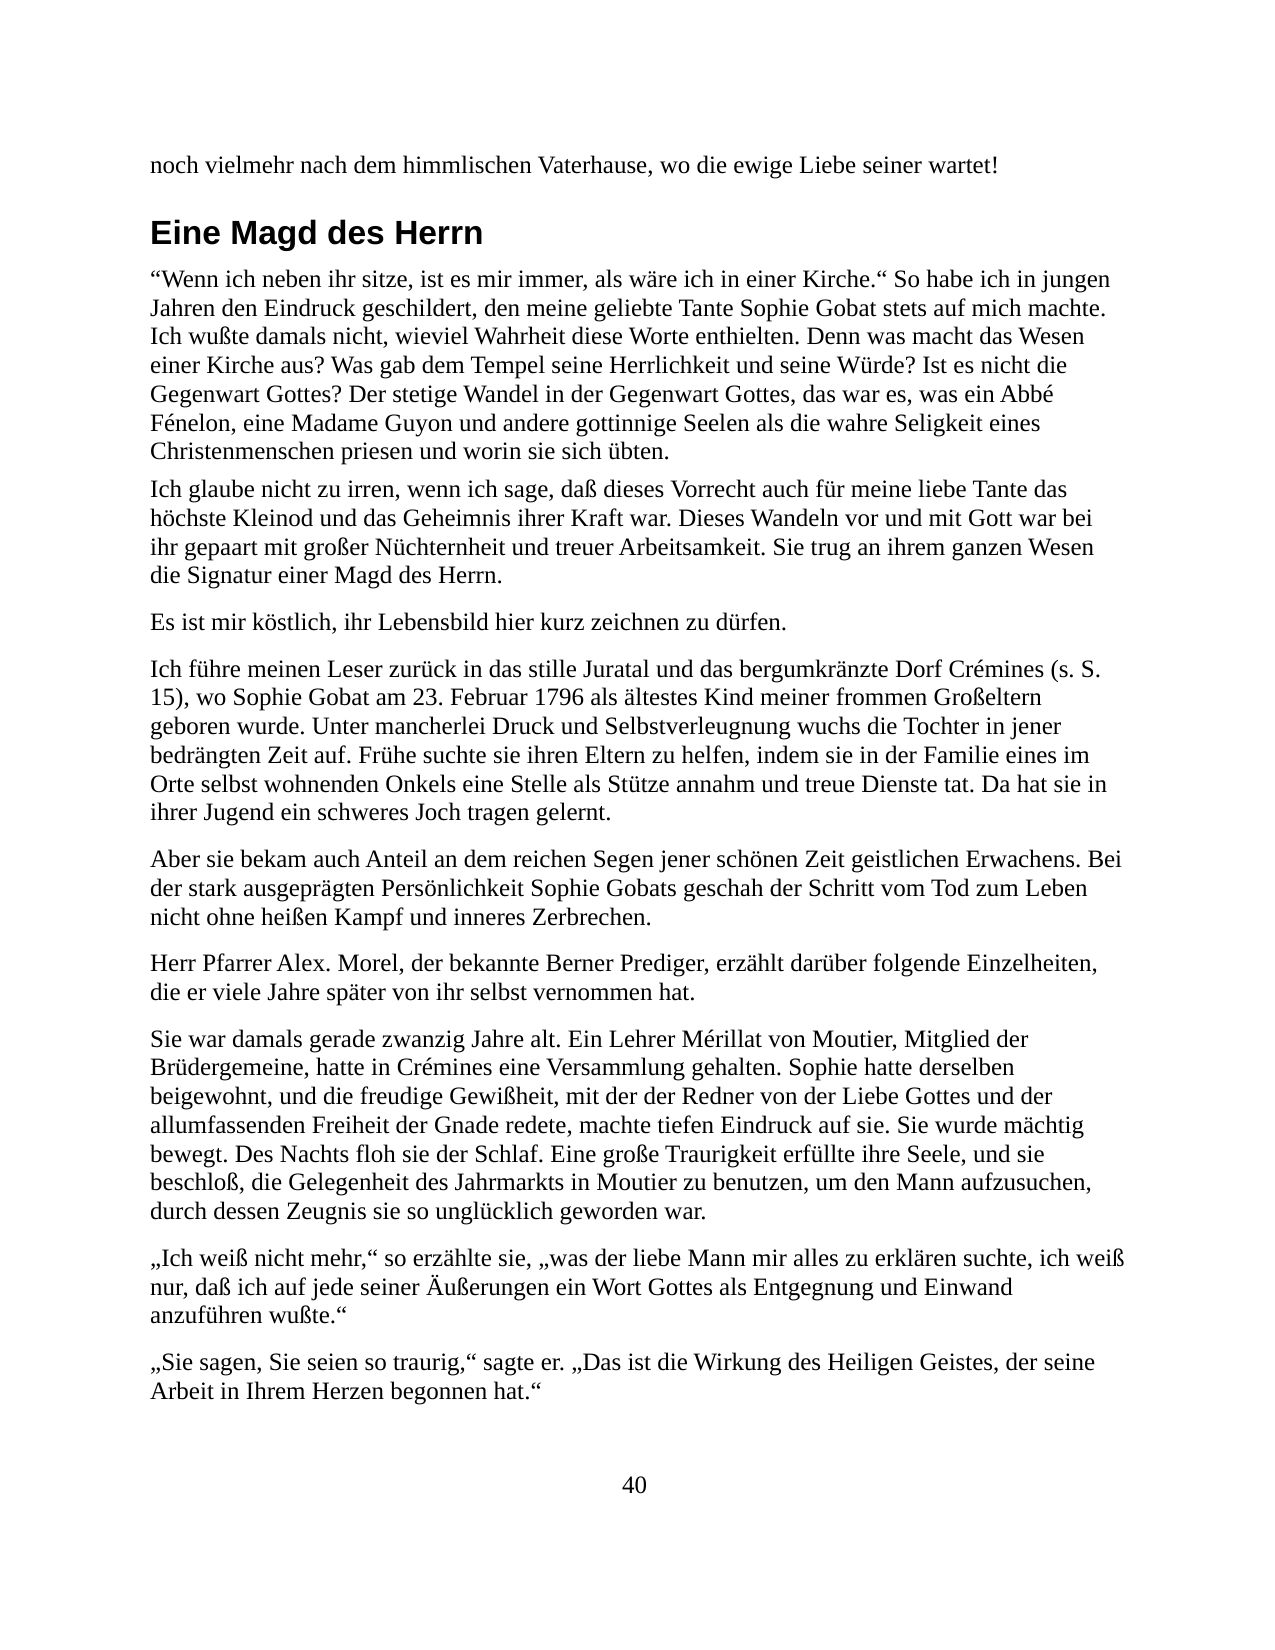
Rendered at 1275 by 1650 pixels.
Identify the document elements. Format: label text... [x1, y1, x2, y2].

text Ich glaube nicht zu irren, wenn ich sage, daß dieses Vorrecht auch für meine liebe Tante das höchste Kleinod und das Geheimnis ihrer Kraft war. Dieses Wandeln vor und mit Gott war bei ihr gepaart mit großer Nüchternheit und treuer Arbeitsamkeit. Sie trug an ihrem ganzen Wesen die Signatur einer Magd des Herrn. [150, 474, 1125, 589]
text Sie war damals gerade zwanzig Jahre alt. Ein Lehrer Mérillat von Moutier, Mitglied der Brüdergemeine, hatte in Crémines eine Versammlung gehalten. Sophie hatte derselben beigewohnt, und die freudige Gewißheit, mit der der Redner von der Liebe Gottes und der allumfassenden Freiheit der Gnade redete, machte tiefen Eindruck auf sie. Sie wurde mächtig bewegt. Des Nachts floh sie der Schlaf. Eine große Traurigkeit erfüllte ihre Seele, und sie beschloß, die Gelegenheit des Jahrmarkts in Moutier zu benutzen, um den Mann aufzusuchen, durch dessen Zeugnis sie so unglücklich geworden war. [150, 1024, 1125, 1225]
text Herr Pfarrer Alex. Morel, der bekannte Berner Prediger, erzählt darüber folgende Einzelheiten, die er viele Jahre später von ihr selbst vernommen hat. [150, 948, 1125, 1006]
text Aber sie bekam auch Anteil an dem reichen Segen jener schönen Zeit geistlichen Erwachens. Bei der stark ausgeprägten Persönlichkeit Sophie Gobats geschah der Schritt vom Tod zum Leben nicht ohne heißen Kampf und inneres Zerbrechen. [150, 844, 1125, 930]
text noch vielmehr nach dem himmlischen Vaterhause, wo die ewige Liebe seiner wartet! [150, 150, 1125, 179]
text “Wenn ich neben ihr sitze, ist es mir immer, als wäre ich in einer Kirche.“ So habe ich in jungen Jahren den Eindruck geschildert, den meine geliebte Tante Sophie Gobat stets auf mich machte. Ich wußte damals nicht, wieviel Wahrheit diese Worte enthielten. Denn was macht das Wesen einer Kirche aus? Was gab dem Tempel seine Herrlichkeit und seine Würde? Ist es nicht die Gegenwart Gottes? Der stetige Wandel in der Gegenwart Gottes, das war es, was ein Abbé Fénelon, eine Madame Guyon und andere gottinnige Seelen als die wahre Seligkeit eines Christenmenschen priesen und worin sie sich übten. [150, 264, 1125, 465]
text „Sie sagen, Sie seien so traurig,“ sagte er. „Das ist die Wirkung des Heiligen Geistes, der seine Arbeit in Ihrem Herzen begonnen hat.“ [150, 1347, 1125, 1404]
text Es ist mir köstlich, ihr Lebensbild hier kurz zeichnen zu dürfen. [150, 607, 1125, 636]
text „Ich weiß nicht mehr,“ so erzählte sie, „was der liebe Mann mir alles zu erklären suchte, ich weiß nur, daß ich auf jede seiner Äußerungen ein Wort Gottes als Entgegnung und Einwand anzuführen wußte.“ [150, 1243, 1125, 1329]
subtitle Eine Magd des Herrn [150, 213, 1125, 251]
text Ich führe meinen Leser zurück in das stille Juratal und das bergumkränzte Dorf Crémines (s. S. 15), wo Sophie Gobat am 23. Februar 1796 als ältestes Kind meiner frommen Großeltern geboren wurde. Unter mancherlei Druck und Selbstverleugnung wuchs die Tochter in jener bedrängten Zeit auf. Frühe suchte sie ihren Eltern zu helfen, indem sie in der Familie eines im Orte selbst wohnenden Onkels eine Stelle als Stütze annahm und treue Dienste tat. Da hat sie in ihrer Jugend ein schweres Joch tragen gelernt. [150, 654, 1125, 826]
